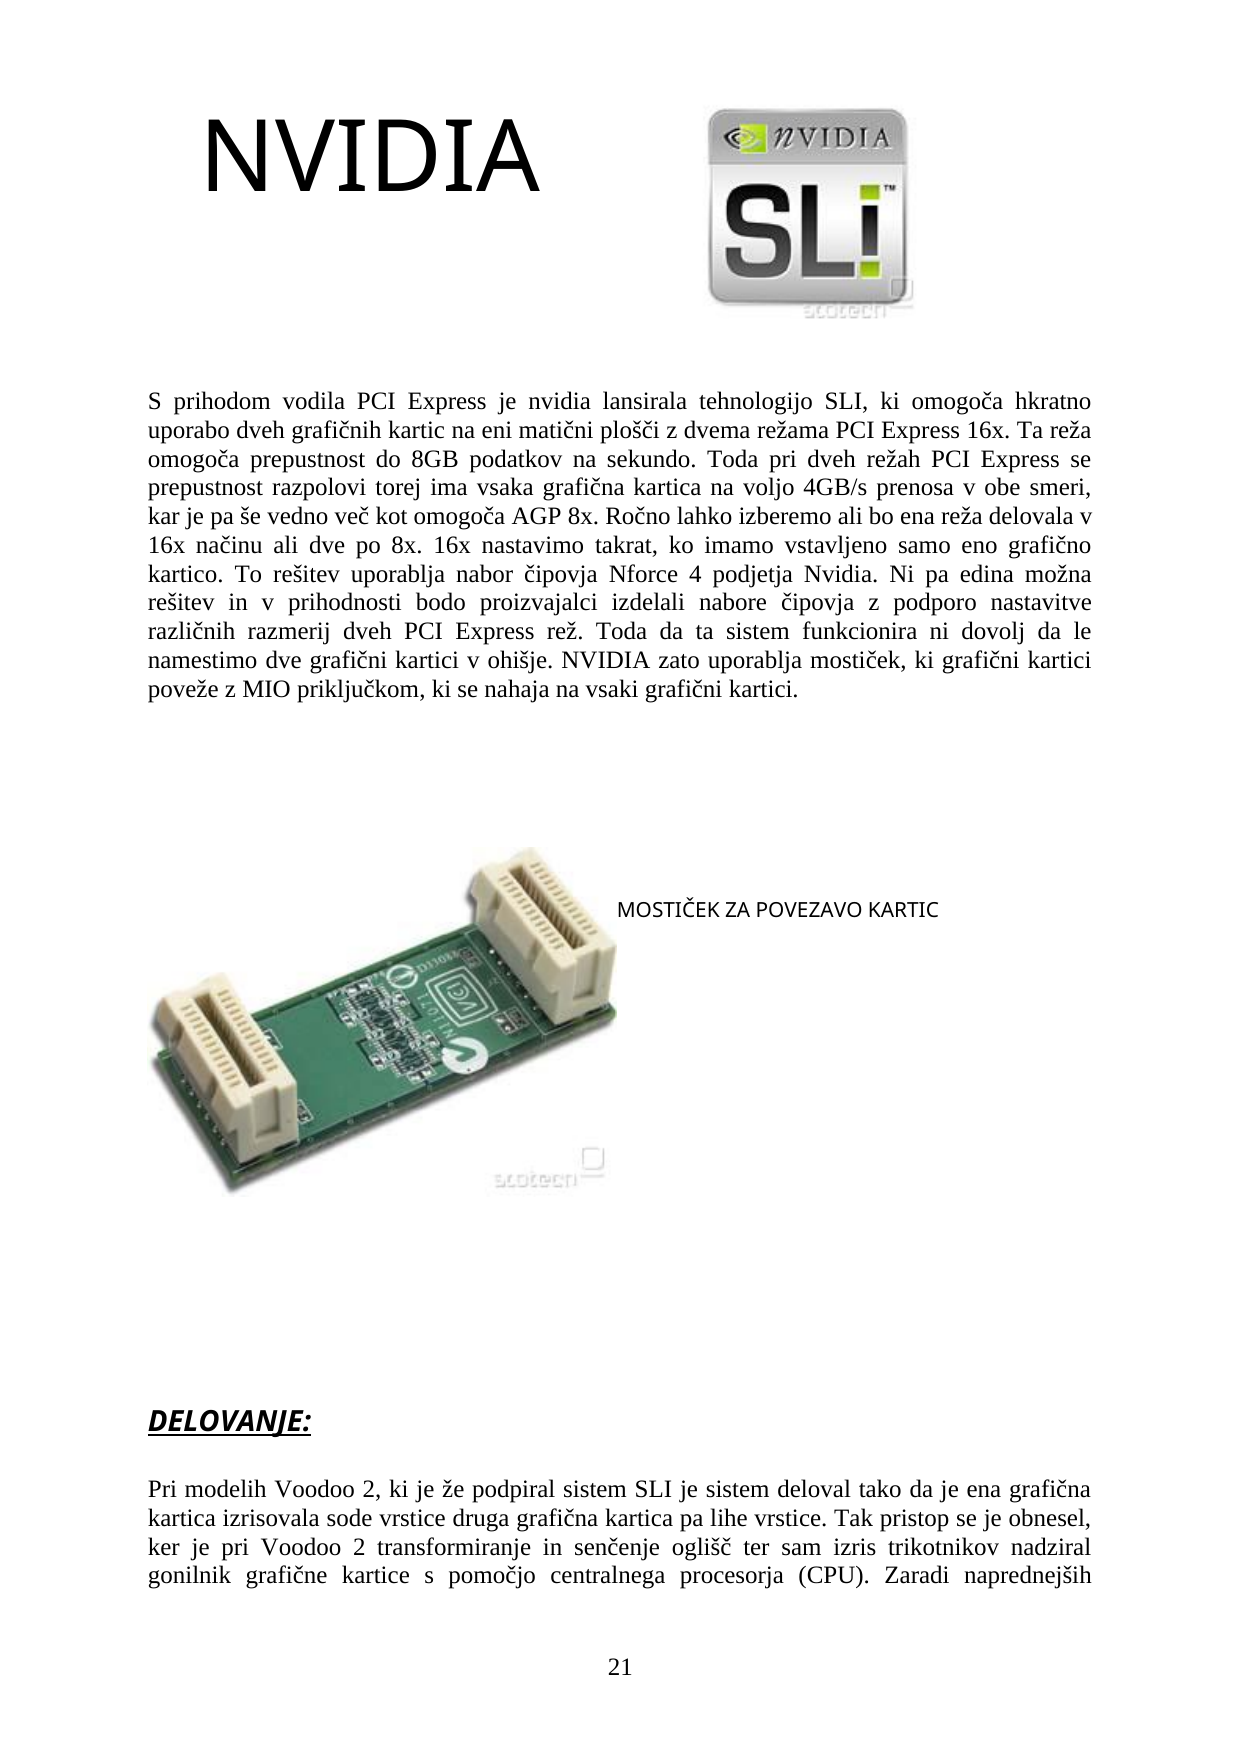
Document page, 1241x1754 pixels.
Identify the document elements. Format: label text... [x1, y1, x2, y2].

text Pri modelih Voodoo 2, ki je že podpiral sistem SLI je sistem deloval tako da je ena grafična kartica izrisovala sode vrstice druga grafična kartica pa lihe vrstice. Tak pristop se je obnesel, ker je pri Voodoo 2 transformiranje in senčenje oglišč ter sam izris trikotnikov nadziral gonilnik grafične kartice s pomočjo centralnega procesorja (CPU). Zaradi naprednejših [148, 1474, 1093, 1589]
text MOSTIČEK ZA POVEZAVO KARTIC [148, 896, 1093, 924]
picture [691, 221, 926, 328]
text DELOVANJE: [148, 1401, 1093, 1440]
text NVIDIA [148, 85, 1093, 221]
text S prihodom vodila PCI Express je nvidia lansirala tehnologijo SLI, ki omogoča hkratno uporabo dveh grafičnih kartic na eni matični plošči z dvema režama PCI Express 16x. Ta reža omogoča prepustnost do 8GB podatkov na sekundo. Toda pri dveh režah PCI Express se prepustnost razpolovi torej ima vsaka grafična kartica na voljo 4GB/s prenosa v obe smeri, kar je pa še vedno več kot omogoča AGP 8x. Ročno lahko izberemo ali bo ena reža delovala v 16x načinu ali dve po 8x. 16x nastavimo takrat, ko imamo vstavljeno samo eno grafično kartico. To rešitev uporablja nabor čipovja Nforce 4 podjetja Nvidia. Ni pa edina možna rešitev in v prihodnosti bodo proizvajalci izdelali nabore čipovja z podporo nastavitve različnih razmerij dveh PCI Express rež. Toda da ta sistem funkcionira ni dovolj da le namestimo dve grafični kartici v ohišje. NVIDIA zato uporablja mostiček, ki grafični kartici poveže z MIO priključkom, ki se nahaja na vsaki grafični kartici. [148, 386, 1093, 702]
picture [147, 847, 617, 1197]
